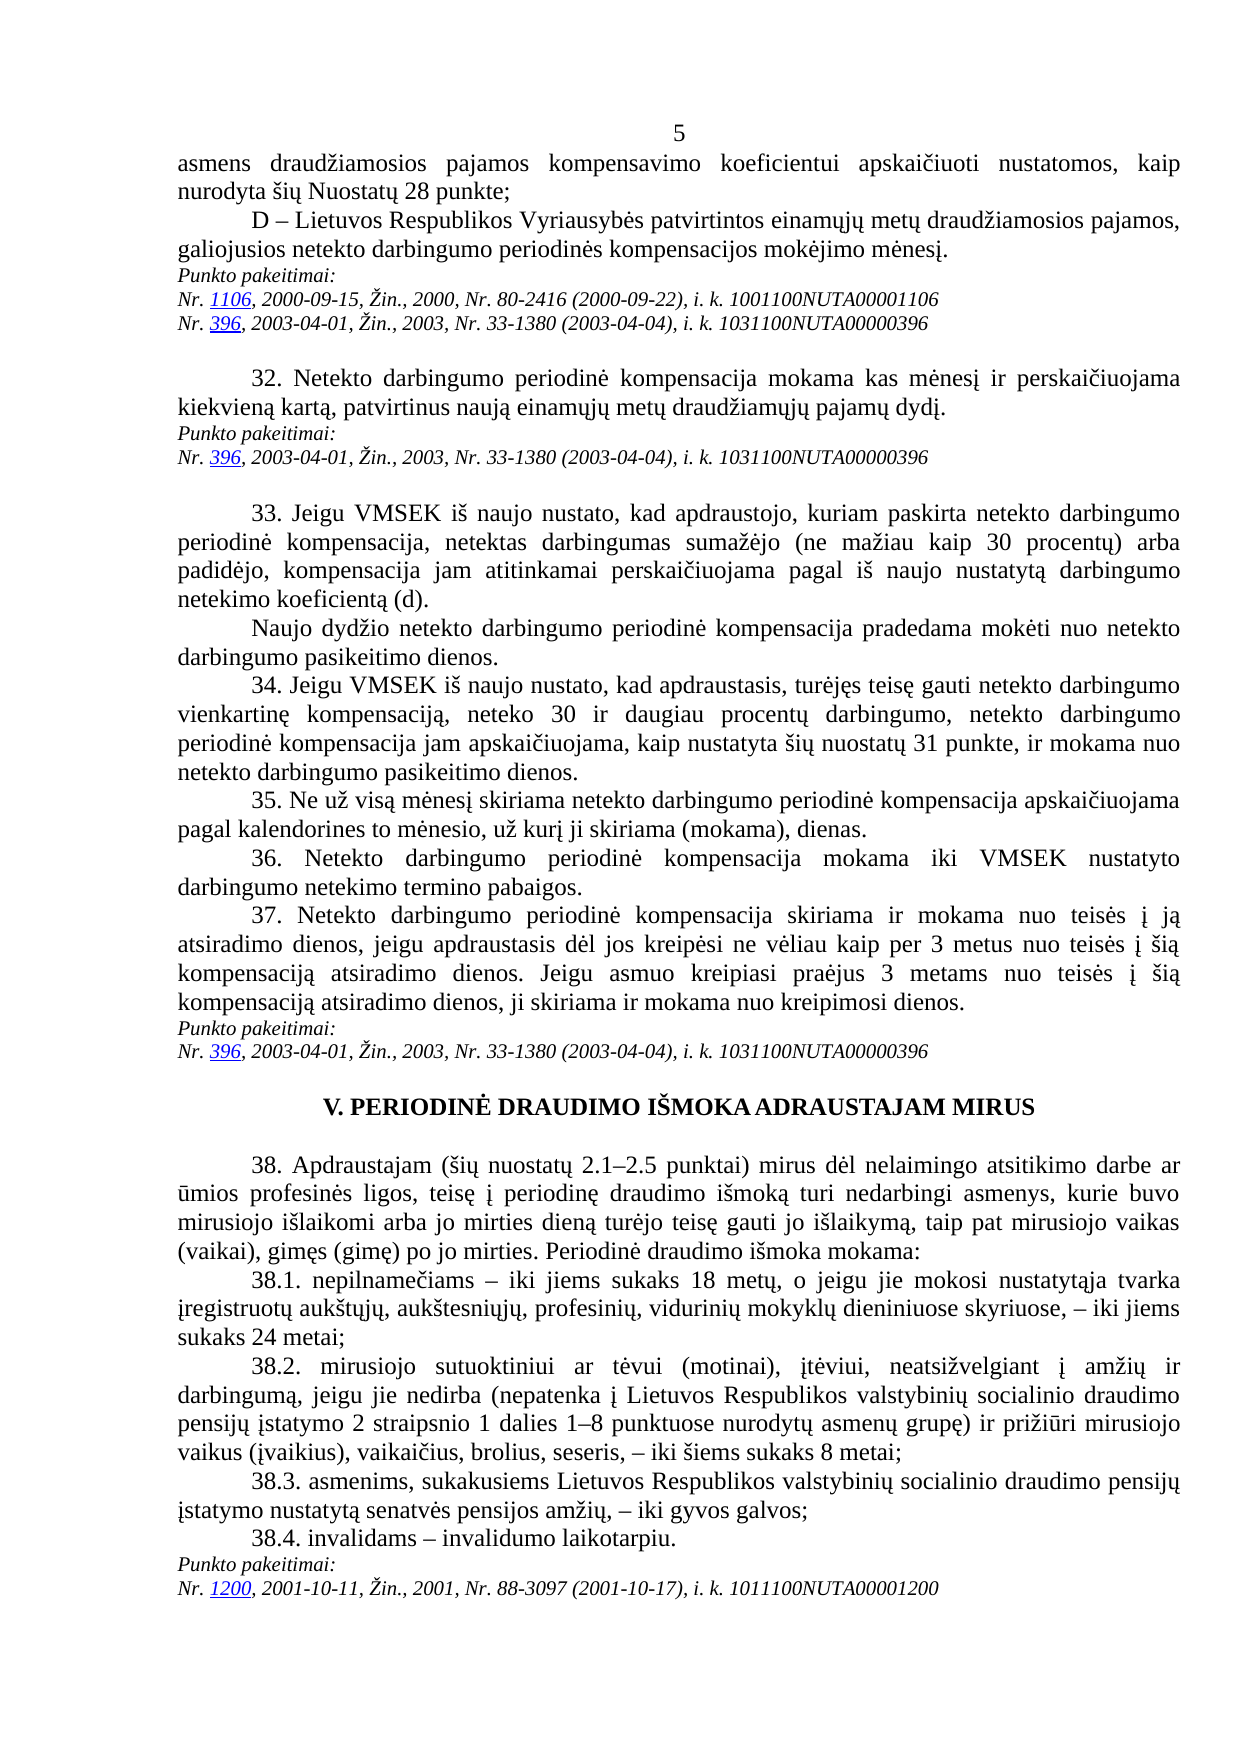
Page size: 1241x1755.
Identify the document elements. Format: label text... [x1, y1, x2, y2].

text 33. Jeigu VMSEK iš naujo nustato, kad apdraustojo, kuriam paskirta netekto darbingumo periodinė kompensacija, netektas darbingumas sumažėjo (ne mažiau kaip 30 procentų) arba padidėjo, kompensacija jam atitinkamai perskaičiuojama pagal iš naujo nustatytą darbingumo netekimo koeficientą (d). [177, 498, 1181, 613]
text asmens draudžiamosios pajamos kompensavimo koeficientui apskaičiuoti nustatomos, kaip nurodyta šių Nuostatų 28 punkte; [177, 148, 1181, 205]
text 36. Netekto darbingumo periodinė kompensacija mokama iki VMSEK nustatyto darbingumo netekimo termino pabaigos. [177, 843, 1181, 900]
text Nr. 396, 2003-04-01, Žin., 2003, Nr. 33-1380 (2003-04-04), i. k. 1031100NUTA00000396 [177, 1039, 1181, 1063]
text 32. Netekto darbingumo periodinė kompensacija mokama kas mėnesį ir perskaičiuojama kiekvieną kartą, patvirtinus naują einamųjų metų draudžiamųjų pajamų dydį. [177, 363, 1181, 421]
text Punkto pakeitimai: [177, 421, 1181, 445]
text 34. Jeigu VMSEK iš naujo nustato, kad apdraustasis, turėjęs teisę gauti netekto darbingumo vienkartinę kompensaciją, neteko 30 ir daugiau procentų darbingumo, netekto darbingumo periodinė kompensacija jam apskaičiuojama, kaip nustatyta šių nuostatų 31 punkte, ir mokama nuo netekto darbingumo pasikeitimo dienos. [177, 670, 1181, 785]
text 38.1. nepilnamečiams – iki jiems sukaks 18 metų, o jeigu jie mokosi nustatytąja tvarka įregistruotų aukštųjų, aukštesniųjų, profesinių, vidurinių mokyklų dieniniuose skyriuose, – iki jiems sukaks 24 metai; [177, 1265, 1181, 1351]
text Nr. 1200, 2001-10-11, Žin., 2001, Nr. 88-3097 (2001-10-17), i. k. 1011100NUTA00001200 [177, 1576, 1181, 1600]
text Punkto pakeitimai: [177, 1015, 1181, 1039]
text 37. Netekto darbingumo periodinė kompensacija skiriama ir mokama nuo teisės į ją atsiradimo dienos, jeigu apdraustasis dėl jos kreipėsi ne vėliau kaip per 3 metus nuo teisės į šią kompensaciją atsiradimo dienos. Jeigu asmuo kreipiasi praėjus 3 metams nuo teisės į šią kompensaciją atsiradimo dienos, ji skiriama ir mokama nuo kreipimosi dienos. [177, 900, 1181, 1015]
text 35. Ne už visą mėnesį skiriama netekto darbingumo periodinė kompensacija apskaičiuojama pagal kalendorines to mėnesio, už kurį ji skiriama (mokama), dienas. [177, 785, 1181, 843]
text V. PERIODINĖ DRAUDIMO IŠMOKA ADRAUSTAJAM MIRUS [177, 1092, 1181, 1121]
text 38.4. invalidams – invalidumo laikotarpiu. [177, 1523, 1181, 1552]
text D – Lietuvos Respublikos Vyriausybės patvirtintos einamųjų metų draudžiamosios pajamos, galiojusios netekto darbingumo periodinės kompensacijos mokėjimo mėnesį. [177, 205, 1181, 263]
text Nr. 396, 2003-04-01, Žin., 2003, Nr. 33-1380 (2003-04-04), i. k. 1031100NUTA00000396 [177, 311, 1181, 335]
text Naujo dydžio netekto darbingumo periodinė kompensacija pradedama mokėti nuo netekto darbingumo pasikeitimo dienos. [177, 613, 1181, 670]
text Nr. 396, 2003-04-01, Žin., 2003, Nr. 33-1380 (2003-04-04), i. k. 1031100NUTA00000396 [177, 445, 1181, 469]
text 38. Apdraustajam (šių nuostatų 2.1–2.5 punktai) mirus dėl nelaimingo atsitikimo darbe ar ūmios profesinės ligos, teisę į periodinę draudimo išmoką turi nedarbingi asmenys, kurie buvo mirusiojo išlaikomi arba jo mirties dieną turėjo teisę gauti jo išlaikymą, taip pat mirusiojo vaikas (vaikai), gimęs (gimę) po jo mirties. Periodinė draudimo išmoka mokama: [177, 1150, 1181, 1265]
text Nr. 1106, 2000-09-15, Žin., 2000, Nr. 80-2416 (2000-09-22), i. k. 1001100NUTA00001106 [177, 287, 1181, 311]
text 38.3. asmenims, sukakusiems Lietuvos Respublikos valstybinių socialinio draudimo pensijų įstatymo nustatytą senatvės pensijos amžių, – iki gyvos galvos; [177, 1466, 1181, 1523]
text Punkto pakeitimai: [177, 263, 1181, 287]
text 38.2. mirusiojo sutuoktiniui ar tėvui (motinai), įtėviui, neatsižvelgiant į amžių ir darbingumą, jeigu jie nedirba (nepatenka į Lietuvos Respublikos valstybinių socialinio draudimo pensijų įstatymo 2 straipsnio 1 dalies 1–8 punktuose nurodytų asmenų grupę) ir prižiūri mirusiojo vaikus (įvaikius), vaikaičius, brolius, seseris, – iki šiems sukaks 8 metai; [177, 1351, 1181, 1466]
text Punkto pakeitimai: [177, 1552, 1181, 1576]
